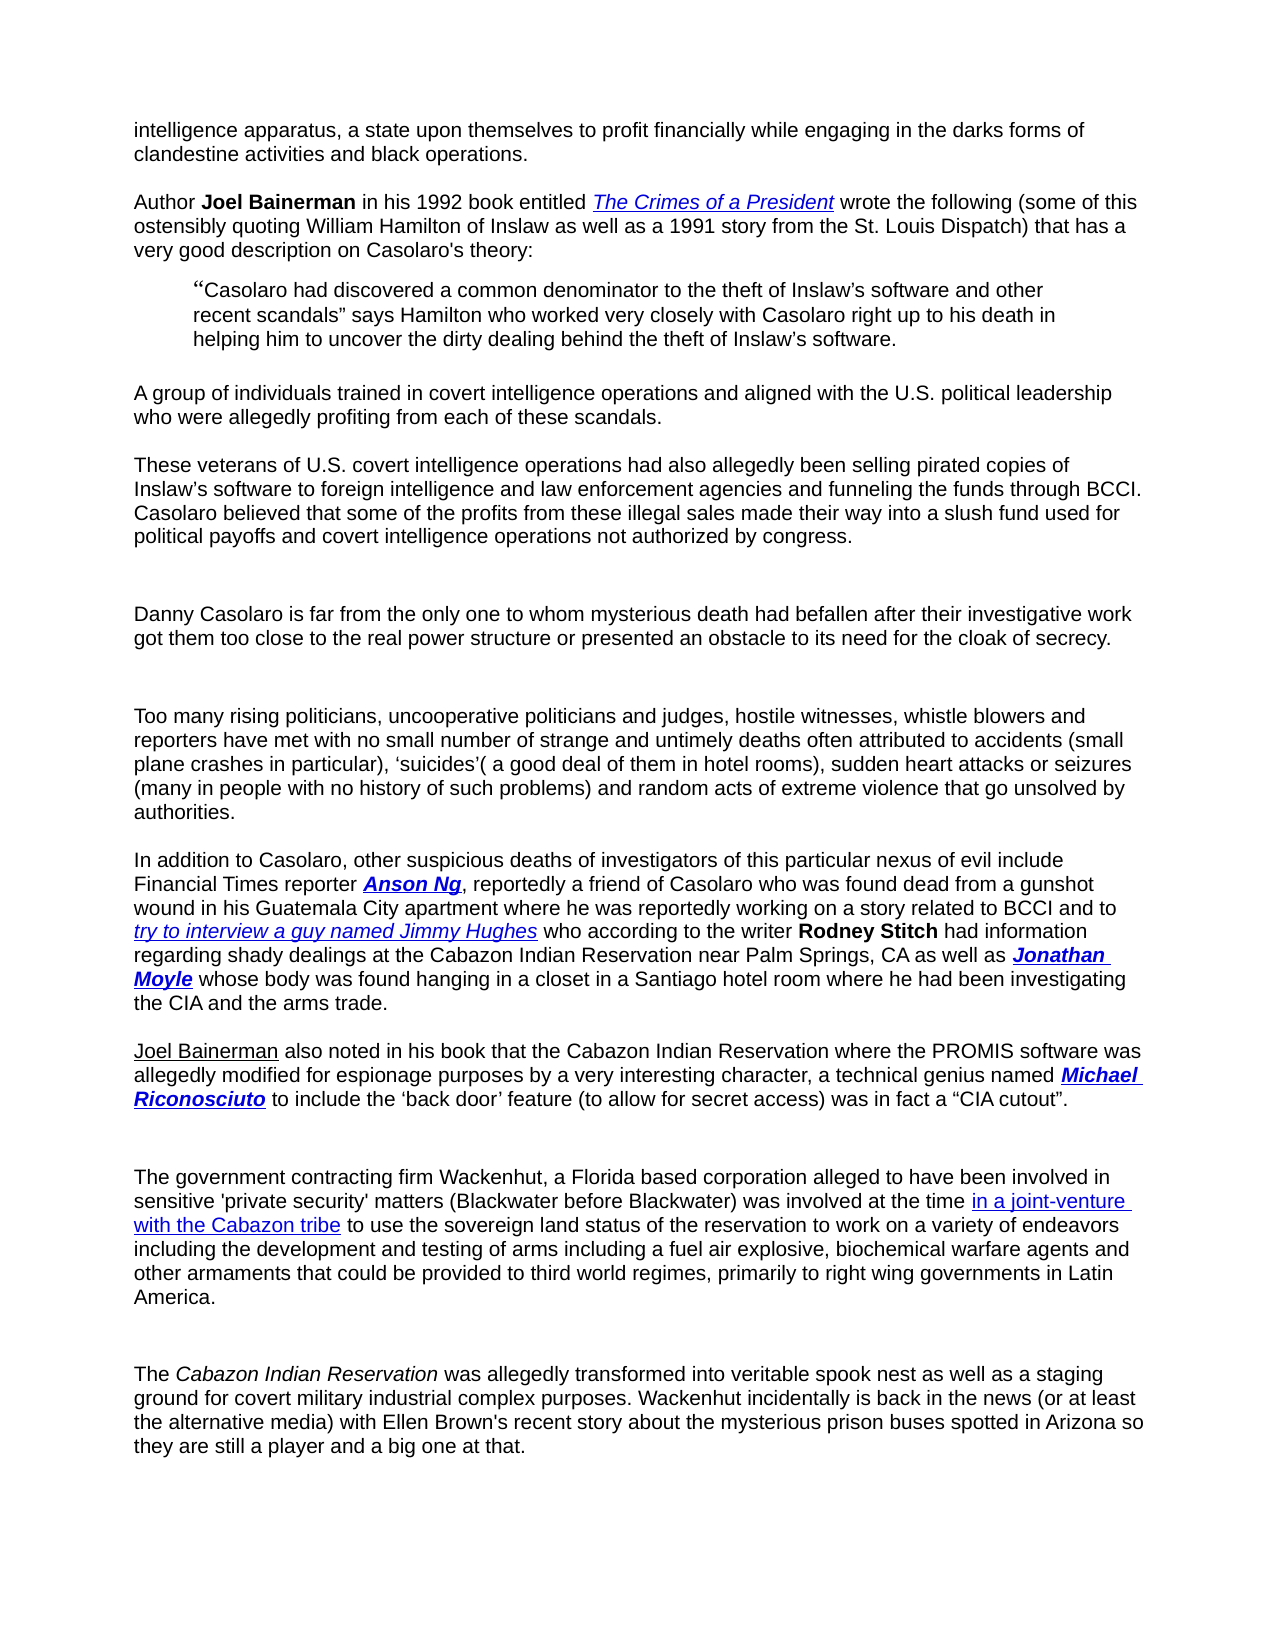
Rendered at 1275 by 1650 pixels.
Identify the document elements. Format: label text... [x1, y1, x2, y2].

text intelligence apparatus, a state upon themselves to profit financially while engaging in the darks forms of clandestine activities and black operations. Author Joel Bainerman in his 1992 book entitled The Crimes of a President wrote the following (some of this ostensibly quoting William Hamilton of Inslaw as well as a 1991 story from the St. Louis Dispatch) that has a very good description on Casolaro's theory: [134, 118, 1147, 262]
text The government contracting firm Wackenhut, a Florida based corporation alleged to have been involved in sensitive 'private security' matters (Blackwater before Blackwater) was involved at the time in a joint-venture with the Cabazon tribe to use the sovereign land status of the reservation to work on a variety of endeavors including the development and testing of arms including a fuel air explosive, biochemical warfare agents and other armaments that could be provided to third world regimes, primarily to right wing governments in Latin America. [134, 1165, 1147, 1308]
text Too many rising politicians, uncooperative politicians and judges, hostile witnesses, whistle blowers and reporters have met with no small number of strange and untimely deaths often attributed to accidents (small plane crashes in particular), ‘suicides’( a good deal of them in hotel rooms), sudden heart attacks or seizures (many in people with no history of such problems) and random acts of extreme violence that go unsolved by authorities. In addition to Casolaro, other suspicious deaths of investigators of this particular nexus of evil include Financial Times reporter Anson Ng, reportedly a friend of Casolaro who was found dead from a gunshot wound in his Guatemala City apartment where he was reportedly working on a story related to BCCI and to try to interview a guy named Jimmy Hughes who according to the writer Rodney Stitch had information regarding shady dealings at the Cabazon Indian Reservation near Palm Springs, CA as well as Jonathan Moyle whose body was found hanging in a closet in a Santiago hotel room where he had been investigating the CIA and the arms trade. Joel Bainerman also noted in his book that the Cabazon Indian Reservation where the PROMIS software was allegedly modified for espionage purposes by a very interesting character, a technical genius named Michael Riconosciuto to include the ‘back door’ feature (to allow for secret access) was in fact a “CIA cutout”. [134, 704, 1147, 1111]
text A group of individuals trained in covert intelligence operations and aligned with the U.S. political leadership who were allegedly profiting from each of these scandals. These veterans of U.S. covert intelligence operations had also allegedly been selling pirated copies of Inslaw’s software to foreign intelligence and law enforcement agencies and funneling the funds through BCCI. Casolaro believed that some of the profits from these illegal sales made their way into a slush fund used for political payoffs and covert intelligence operations not authorized by congress. [134, 381, 1147, 548]
text Danny Casolaro is far from the only one to whom mysterious death had befallen after their investigative work got them too close to the real power structure or presented an obstacle to its need for the cloak of secrecy. [134, 602, 1147, 650]
text “Casolaro had discovered a common denominator to the theft of Inslaw’s software and other recent scandals” says Hamilton who worked very closely with Casolaro right up to his death in helping him to uncover the dirty dealing behind the theft of Inslaw’s software. [193, 274, 1088, 351]
text The Cabazon Indian Reservation was allegedly transformed into veritable spook nest as well as a staging ground for covert military industrial complex purposes. Wackenhut incidentally is back in the news (or at least the alternative media) with Ellen Brown's recent story about the mysterious prison buses spotted in Arizona so they are still a player and a big one at that. [134, 1362, 1147, 1458]
